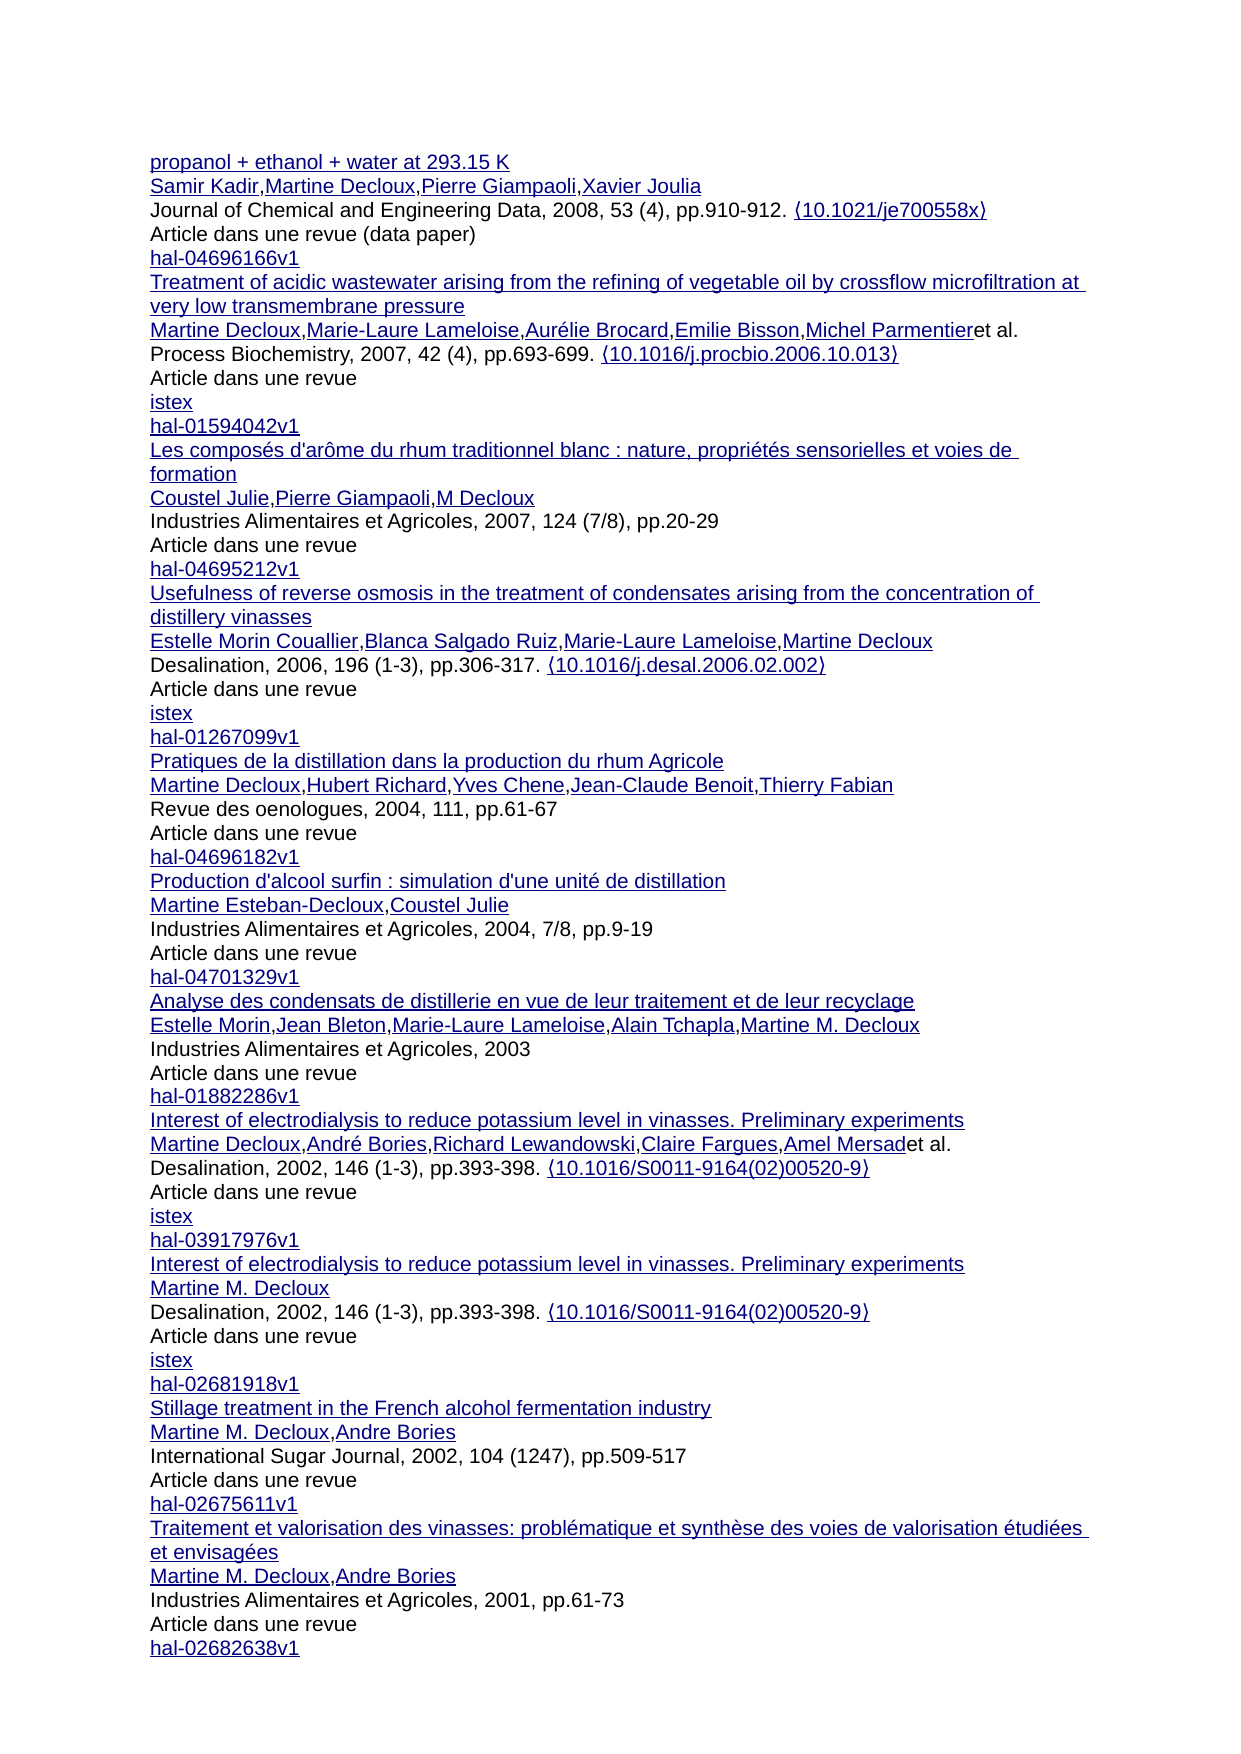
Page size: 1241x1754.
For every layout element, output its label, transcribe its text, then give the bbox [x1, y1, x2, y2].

table_cell Pratiques de la distillation dans la production du rhum Agricole Martine Decloux,Hubert Richard,Yves Chene,Jean-Claude Benoit,Thierry Fabian Revue des oenologues, 2004, 111, pp.61-67 Article dans une revue hal-04696182v1 [150, 749, 1090, 869]
table_cell Stillage treatment in the French alcohol fermentation industry Martine M. Decloux,Andre Bories International Sugar Journal, 2002, 104 (1247), pp.509-517 Article dans une revue hal-02675611v1 [150, 1396, 1090, 1516]
table_cell Interest of electrodialysis to reduce potassium level in vinasses. Preliminary experiments Martine Decloux,André Bories,Richard Lewandowski,Claire Fargues,Amel Mersadet al. Desalination, 2002, 146 (1-3), pp.393-398. ⟨10.1016/S0011-9164(02)00520-9⟩ Article dans une revue istex hal-03917976v1 [150, 1108, 1090, 1252]
table_cell Production d'alcool surfin : simulation d'une unité de distillation Martine Esteban-Decloux,Coustel Julie Industries Alimentaires et Agricoles, 2004, 7/8, pp.9-19 Article dans une revue hal-04701329v1 [150, 869, 1090, 988]
table_cell Traitement et valorisation des vinasses: problématique et synthèse des voies de valorisation étudiées et envisagées Martine M. Decloux,Andre Bories Industries Alimentaires et Agricoles, 2001, pp.61-73 Article dans une revue hal-02682638v1 [150, 1516, 1090, 1659]
table_cell Usefulness of reverse osmosis in the treatment of condensates arising from the concentration of distillery vinasses Estelle Morin Couallier,Blanca Salgado Ruiz,Marie-Laure Lameloise,Martine Decloux Desalination, 2006, 196 (1-3), pp.306-317. ⟨10.1016/j.desal.2006.02.002⟩ Article dans une revue istex hal-01267099v1 [150, 581, 1090, 749]
table_cell Interest of electrodialysis to reduce potassium level in vinasses. Preliminary experiments Martine M. Decloux Desalination, 2002, 146 (1-3), pp.393-398. ⟨10.1016/S0011-9164(02)00520-9⟩ Article dans une revue istex hal-02681918v1 [150, 1252, 1090, 1396]
table_cell propanol + ethanol + water at 293.15 K Samir Kadir,Martine Decloux,Pierre Giampaoli,Xavier Joulia Journal of Chemical and Engineering Data, 2008, 53 (4), pp.910-912. ⟨10.1021/je700558x⟩ Article dans une revue (data paper) hal-04696166v1 [150, 150, 1090, 270]
table_cell Analyse des condensats de distillerie en vue de leur traitement et de leur recyclage Estelle Morin,Jean Bleton,Marie-Laure Lameloise,Alain Tchapla,Martine M. Decloux Industries Alimentaires et Agricoles, 2003 Article dans une revue hal-01882286v1 [150, 989, 1090, 1108]
table_cell Treatment of acidic wastewater arising from the refining of vegetable oil by crossflow microfiltration at very low transmembrane pressure Martine Decloux,Marie-Laure Lameloise,Aurélie Brocard,Emilie Bisson,Michel Parmentieret al. Process Biochemistry, 2007, 42 (4), pp.693-699. ⟨10.1016/j.procbio.2006.10.013⟩ Article dans une revue istex hal-01594042v1 [150, 270, 1090, 437]
table_cell Les composés d'arôme du rhum traditionnel blanc : nature, propriétés sensorielles et voies de formation Coustel Julie,Pierre Giampaoli,M Decloux Industries Alimentaires et Agricoles, 2007, 124 (7/8), pp.20-29 Article dans une revue hal-04695212v1 [150, 438, 1090, 581]
